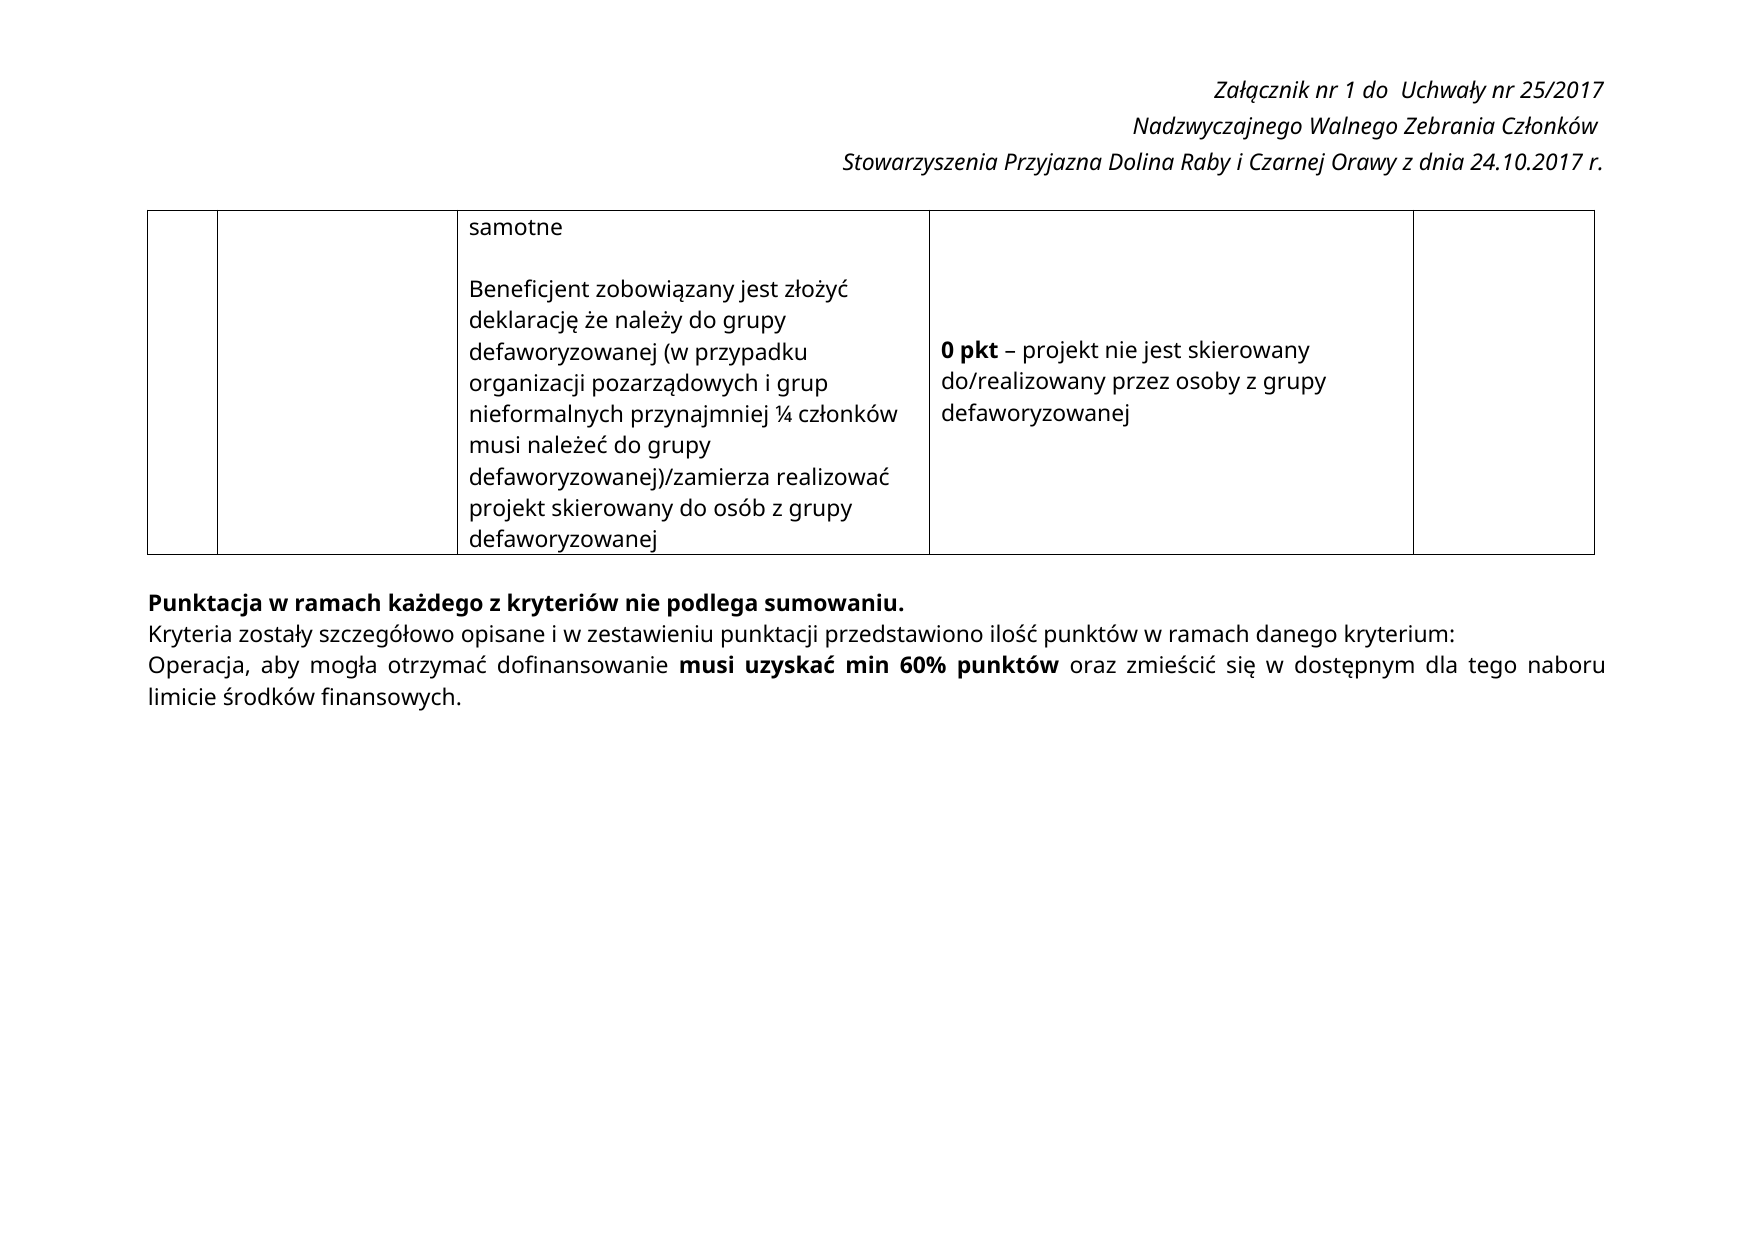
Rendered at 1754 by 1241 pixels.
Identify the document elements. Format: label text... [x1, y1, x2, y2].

table_cell samotne Beneficjent zobowiązany jest złożyć deklarację że należy do grupy defaworyzowanej (w przypadku organizacji pozarządowych i grup nieformalnych przynajmniej ¼ członków musi należeć do grupy defaworyzowanej)/zamierza realizować projekt skierowany do osób z grupy defaworyzowanej [458, 211, 929, 554]
table_cell 0 pkt – projekt nie jest skierowany do/realizowany przez osoby z grupy defaworyzowanej [930, 211, 1413, 554]
table_cell [148, 211, 217, 554]
table_cell [218, 211, 457, 554]
table_cell [1414, 211, 1594, 554]
text Kryteria zostały szczegółowo opisane i w zestawieniu punktacji przedstawiono ilość punktów w ramach danego kryterium: [148, 618, 1606, 649]
text Operacja, aby mogła otrzymać dofinansowanie musi uzyskać min 60% punktów oraz zmieścić się w dostępnym dla tego naboru limicie środków finansowych. [148, 649, 1606, 712]
text Punktacja w ramach każdego z kryteriów nie podlega sumowaniu. [148, 587, 1606, 618]
